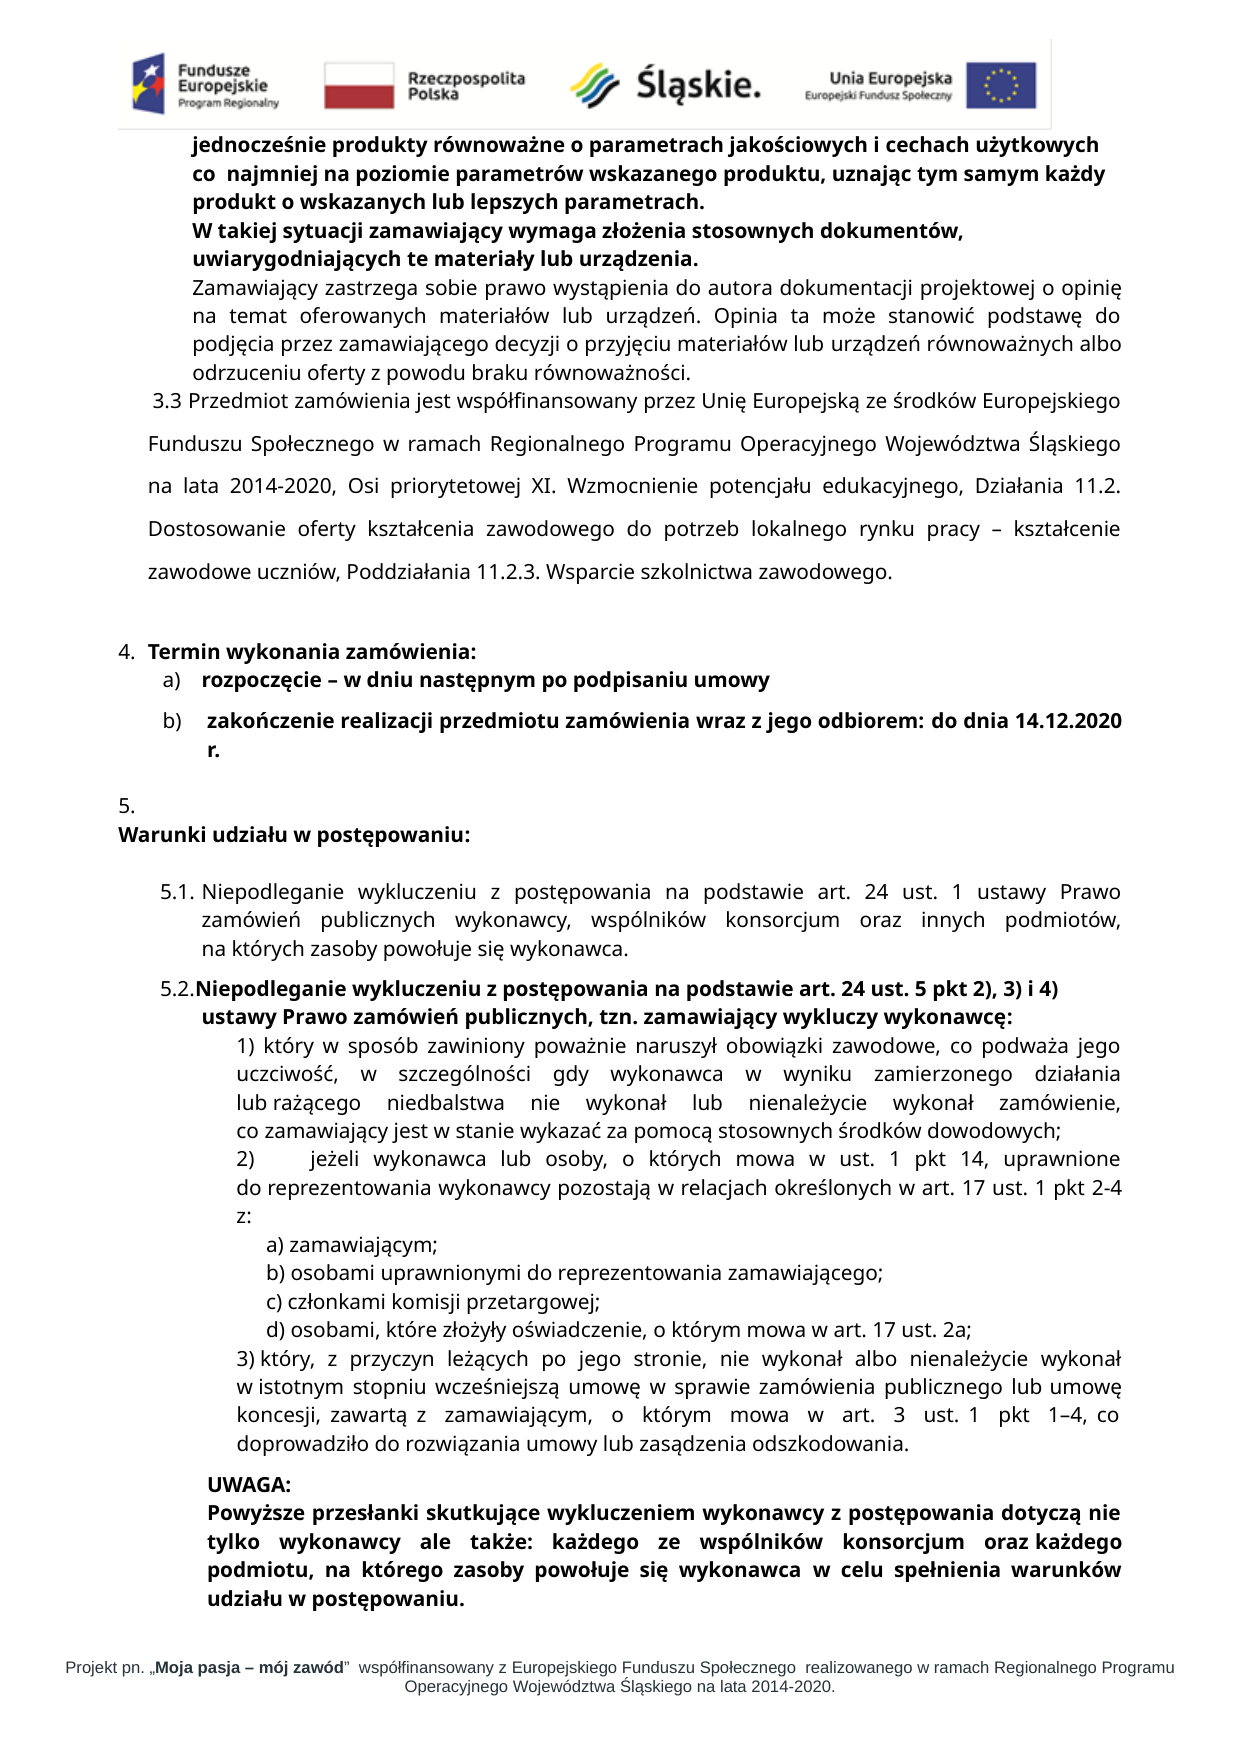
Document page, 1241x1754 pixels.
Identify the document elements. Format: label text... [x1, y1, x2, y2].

text 2) jeżeli wykonawca lub osoby, o których mowa w ust. 1 pkt 14, uprawnione do reprezentowania wykonawcy pozostają w relacjach określonych w art. 17 ust. 1 pkt 2-4 z: [236, 1144, 1122, 1230]
text 1) który w sposób zawiniony poważnie naruszył obowiązki zawodowe, co podważa jego uczciwość, w szczególności gdy wykonawca w wyniku zamierzonego działania lub rażącego niedbalstwa nie wykonał lub nienależycie wykonał zamówienie, co zamawiający jest w stanie wykazać za pomocą stosownych środków dowodowych; [236, 1031, 1122, 1144]
text Powyższe przesłanki skutkujące wykluczeniem wykonawcy z postępowania dotyczą nie tylko wykonawcy ale także: każdego ze wspólników konsorcjum oraz każdego podmiotu, na którego zasoby powołuje się wykonawca w celu spełnienia warunków udziału w postępowaniu. [207, 1498, 1122, 1612]
text a) rozpoczęcie – w dniu następnym po podpisaniu umowy [162, 665, 1122, 694]
text b) zakończenie realizacji przedmiotu zamówienia wraz z jego odbiorem: do dnia 14.12.2020 r. [162, 706, 1122, 763]
text jednocześnie produkty równoważne o parametrach jakościowych i cechach użytkowych co najmniej na poziomie parametrów wskazanego produktu, uznając tym samym każdy produkt o wskazanych lub lepszych parametrach. W takiej sytuacji zamawiający wymaga złożenia stosownych dokumentów, uwiarygodniających te materiały lub urządzenia. [192, 130, 1122, 273]
text 5.2.Niepodleganie wykluczeniu z postępowania na podstawie art. 24 ust. 5 pkt 2), 3) i 4) ustawy Prawo zamówień publicznych, tzn. zamawiający wykluczy wykonawcę: [160, 974, 1122, 1031]
text 5. Warunki udziału w postępowaniu: [118, 792, 1122, 848]
text 3.3 Przedmiot zamówienia jest współfinansowany przez Unię Europejską ze środków Europejskiego Funduszu Społecznego w ramach Regionalnego Programu Operacyjnego Województwa Śląskiego na lata 2014-2020, Osi priorytetowej XI. Wzmocnienie potencjału edukacyjnego, Działania 11.2. Dostosowanie oferty kształcenia zawodowego do potrzeb lokalnego rynku pracy – kształcenie zawodowe uczniów, Poddziałania 11.2.3. Wsparcie szkolnictwa zawodowego. [118, 386, 1122, 585]
text 3) który, z przyczyn leżących po jego stronie, nie wykonał albo nienależycie wykonał w istotnym stopniu wcześniejszą umowę w sprawie zamówienia publicznego lub umowę koncesji, zawartą z zamawiającym, o którym mowa w art. 3 ust. 1 pkt 1–4, co doprowadziło do rozwiązania umowy lub zasądzenia odszkodowania. [236, 1344, 1122, 1457]
text UWAGA: [207, 1470, 1122, 1498]
text b) osobami uprawnionymi do reprezentowania zamawiającego; [266, 1258, 1122, 1287]
text d) osobami, które złożyły oświadczenie, o którym mowa w art. 17 ust. 2a; [266, 1315, 1122, 1344]
text 4. Termin wykonania zamówienia: [118, 637, 1122, 665]
text Zamawiający zastrzega sobie prawo wystąpienia do autora dokumentacji projektowej o opinię na temat oferowanych materiałów lub urządzeń. Opinia ta może stanowić podstawę do podjęcia przez zamawiającego decyzji o przyjęciu materiałów lub urządzeń równoważnych albo odrzuceniu oferty z powodu braku równoważności. [192, 273, 1122, 386]
text c) członkami komisji przetargowej; [266, 1287, 1122, 1315]
text 5.1. Niepodleganie wykluczeniu z postępowania na podstawie art. 24 ust. 1 ustawy Prawo zamówień publicznych wykonawcy, wspólników konsorcjum oraz innych podmiotów, na których zasoby powołuje się wykonawca. [160, 877, 1122, 962]
text a) zamawiającym; [266, 1230, 1122, 1258]
